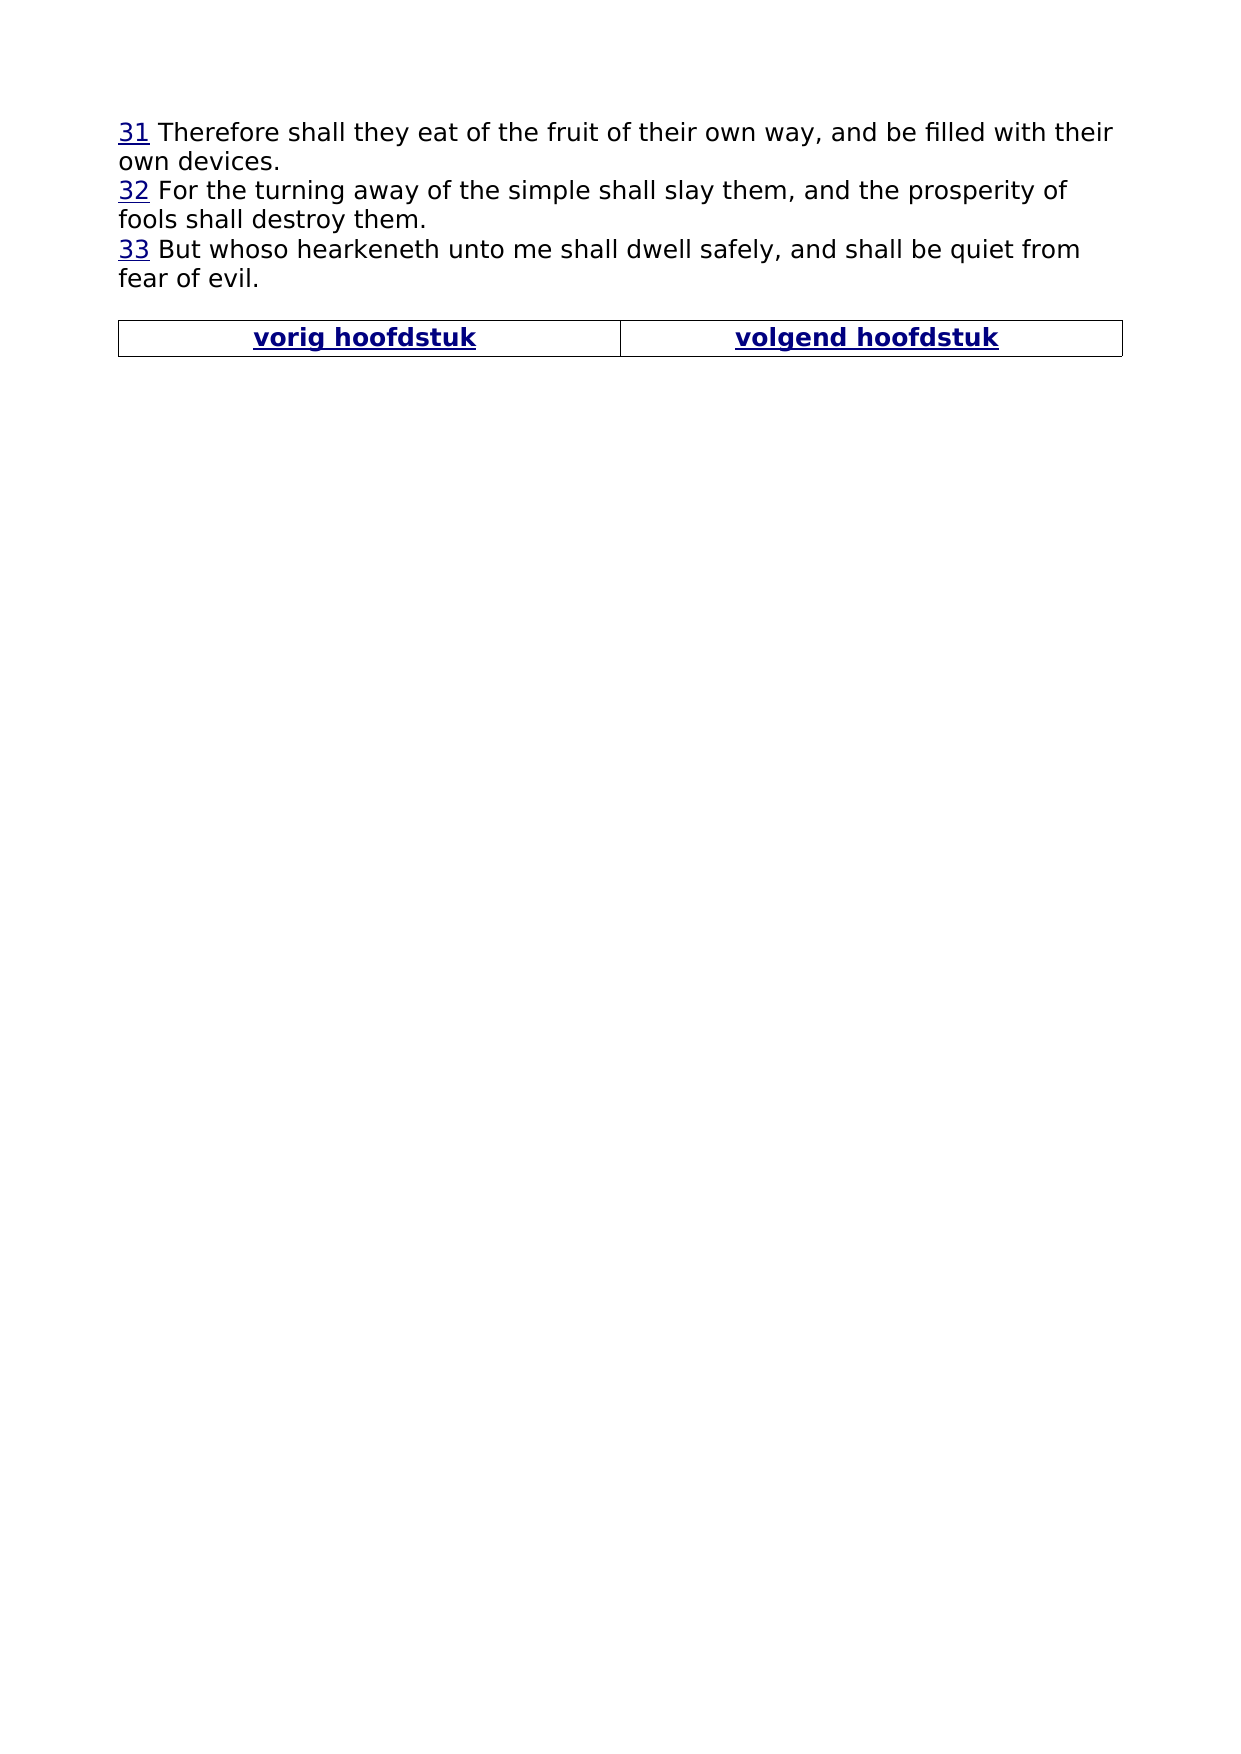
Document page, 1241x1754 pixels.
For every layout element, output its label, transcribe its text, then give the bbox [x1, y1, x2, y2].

table_header vorig hoofdstuk [119, 321, 620, 356]
table_header volgend hoofdstuk [621, 321, 1122, 356]
text 31 Therefore shall they eat of the fruit of their own way, and be filled with their own devices. 32 For the turning away of the simple shall slay them, and the prosperity of fools shall destroy them. 33 But whoso hearkeneth unto me shall dwell safely, and shall be quiet from fear of evil. [118, 118, 1122, 293]
